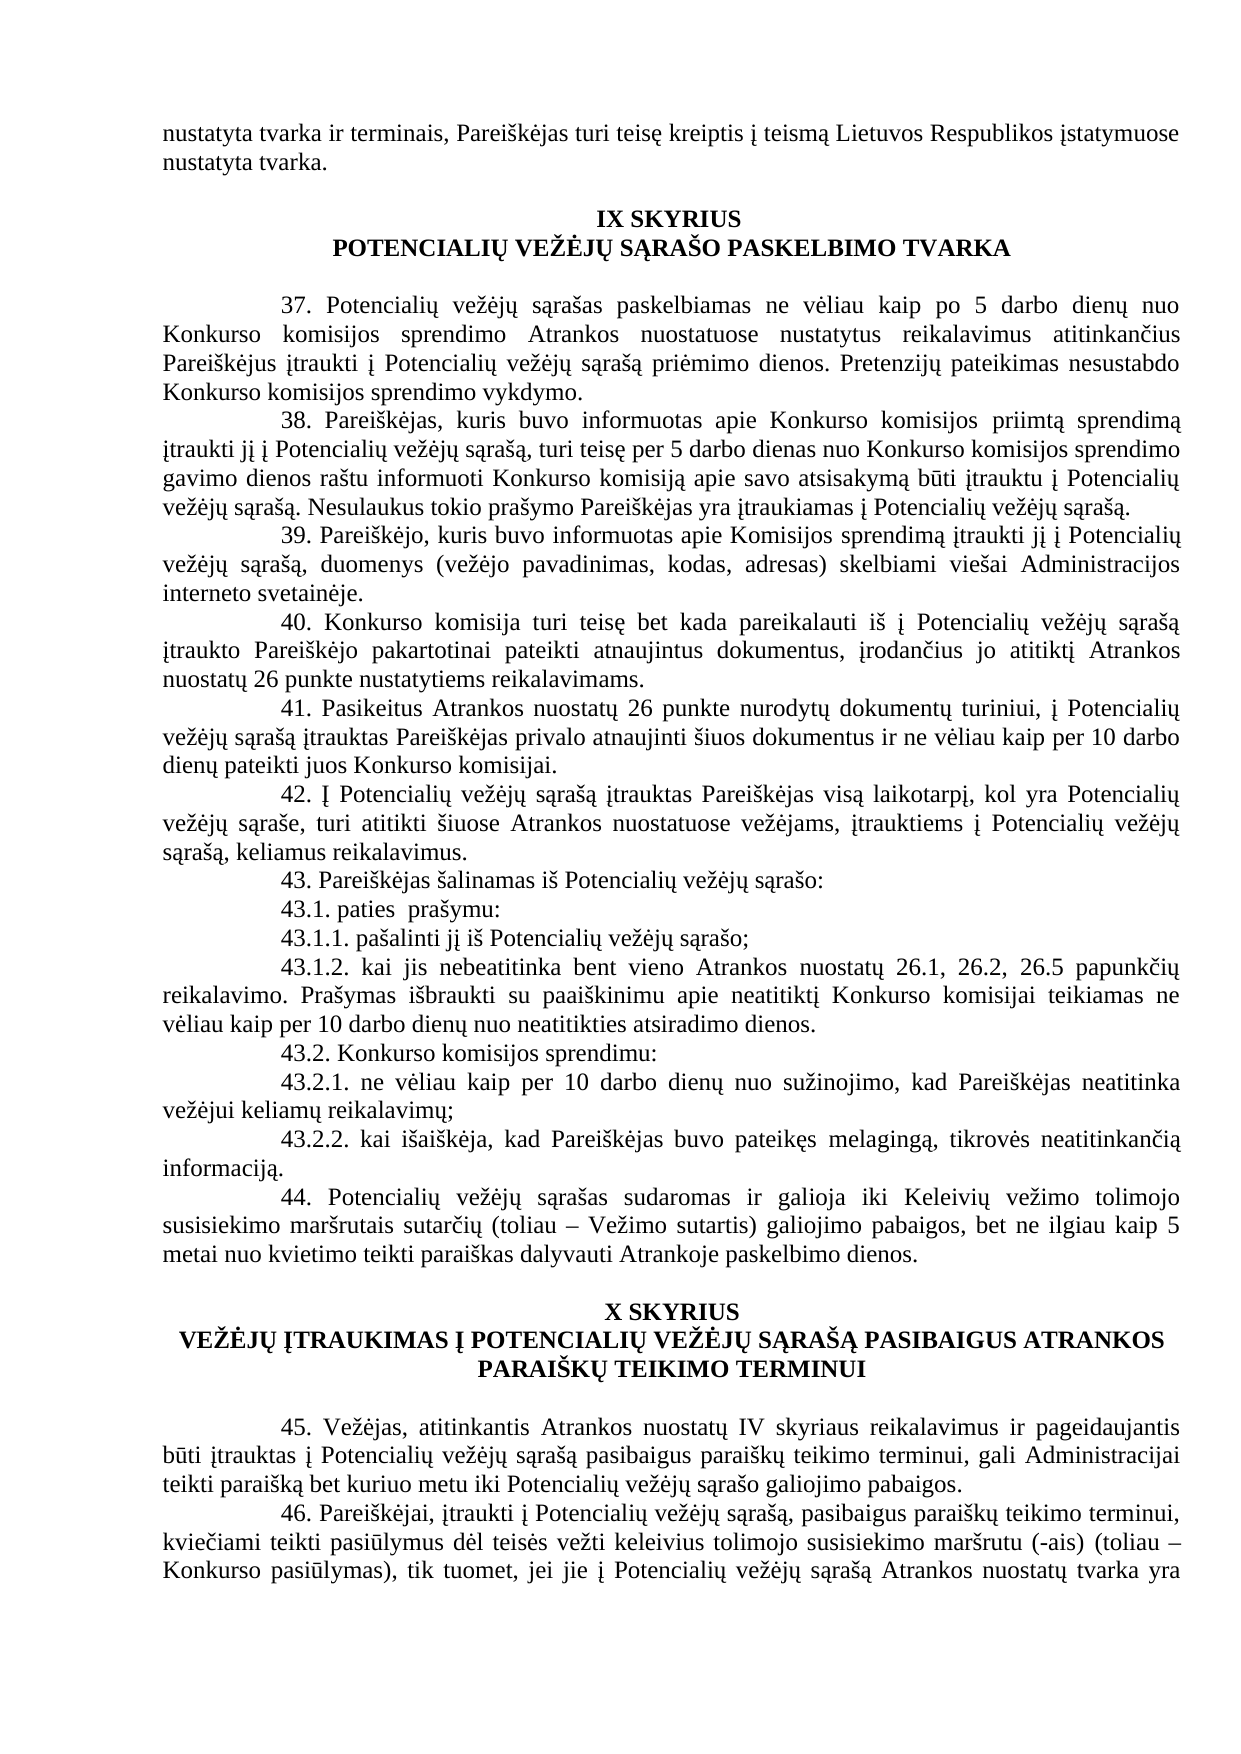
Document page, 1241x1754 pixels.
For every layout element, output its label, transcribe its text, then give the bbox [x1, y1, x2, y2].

text VEŽĖJŲ ĮTRAUKIMAS Į POTENCIALIŲ VEŽĖJŲ SĄRAŠĄ PASIBAIGUS ATRANKOS PARAIŠKŲ TEIKIMO TERMINUI [162, 1326, 1181, 1383]
text 41. Pasikeitus Atrankos nuostatų 26 punkte nurodytų dokumentų turiniui, į Potencialių vežėjų sąrašą įtrauktas Pareiškėjas privalo atnaujinti šiuos dokumentus ir ne vėliau kaip per 10 darbo dienų pateikti juos Konkurso komisijai. [162, 693, 1181, 779]
text 43.1.1. pašalinti jį iš Potencialių vežėjų sąrašo; [162, 923, 1181, 952]
text 43.2.2. kai išaiškėja, kad Pareiškėjas buvo pateikęs melagingą, tikrovės neatitinkančią informaciją. [162, 1124, 1181, 1182]
text X SKYRIUS [162, 1297, 1181, 1326]
text 40. Konkurso komisija turi teisę bet kada pareikalauti iš į Potencialių vežėjų sąrašą įtraukto Pareiškėjo pakartotinai pateikti atnaujintus dokumentus, įrodančius jo atitiktį Atrankos nuostatų 26 punkte nustatytiems reikalavimams. [162, 607, 1181, 693]
text 43.2. Konkurso komisijos sprendimu: [162, 1038, 1181, 1067]
text 46. Pareiškėjai, įtraukti į Potencialių vežėjų sąrašą, pasibaigus paraiškų teikimo terminui, kviečiami teikti pasiūlymus dėl teisės vežti keleivius tolimojo susisiekimo maršrutu (-ais) (toliau – Konkurso pasiūlymas), tik tuomet, jei jie į Potencialių vežėjų sąrašą Atrankos nuostatų tvarka yra [162, 1498, 1181, 1584]
text 37. Potencialių vežėjų sąrašas paskelbiamas ne vėliau kaip po 5 darbo dienų nuo Konkurso komisijos sprendimo Atrankos nuostatuose nustatytus reikalavimus atitinkančius Pareiškėjus įtraukti į Potencialių vežėjų sąrašą priėmimo dienos. Pretenzijų pateikimas nesustabdo Konkurso komisijos sprendimo vykdymo. [162, 291, 1181, 406]
text 44. Potencialių vežėjų sąrašas sudaromas ir galioja iki Keleivių vežimo tolimojo susisiekimo maršrutais sutarčių (toliau – Vežimo sutartis) galiojimo pabaigos, bet ne ilgiau kaip 5 metai nuo kvietimo teikti paraiškas dalyvauti Atrankoje paskelbimo dienos. [162, 1182, 1181, 1268]
text 43.1.2. kai jis nebeatitinka bent vieno Atrankos nuostatų 26.1, 26.2, 26.5 papunkčių reikalavimo. Prašymas išbraukti su paaiškinimu apie neatitiktį Konkurso komisijai teikiamas ne vėliau kaip per 10 darbo dienų nuo neatitikties atsiradimo dienos. [162, 952, 1181, 1038]
text IX SKYRIUS [162, 204, 1181, 233]
text nustatyta tvarka ir terminais, Pareiškėjas turi teisę kreiptis į teismą Lietuvos Respublikos įstatymuose nustatyta tvarka. [162, 118, 1181, 176]
text 43.1. paties prašymu: [162, 894, 1181, 923]
text 45. Vežėjas, atitinkantis Atrankos nuostatų IV skyriaus reikalavimus ir pageidaujantis būti įtrauktas į Potencialių vežėjų sąrašą pasibaigus paraiškų teikimo terminui, gali Administracijai teikti paraišką bet kuriuo metu iki Potencialių vežėjų sąrašo galiojimo pabaigos. [162, 1412, 1181, 1498]
text 42. Į Potencialių vežėjų sąrašą įtrauktas Pareiškėjas visą laikotarpį, kol yra Potencialių vežėjų sąraše, turi atitikti šiuose Atrankos nuostatuose vežėjams, įtrauktiems į Potencialių vežėjų sąrašą, keliamus reikalavimus. [162, 779, 1181, 866]
text 43. Pareiškėjas šalinamas iš Potencialių vežėjų sąrašo: [162, 866, 1181, 894]
text POTENCIALIŲ VEŽĖJŲ SĄRAŠO PASKELBIMO TVARKA [162, 233, 1181, 262]
text 39. Pareiškėjo, kuris buvo informuotas apie Komisijos sprendimą įtraukti jį į Potencialių vežėjų sąrašą, duomenys (vežėjo pavadinimas, kodas, adresas) skelbiami viešai Administracijos interneto svetainėje. [162, 521, 1181, 607]
text 43.2.1. ne vėliau kaip per 10 darbo dienų nuo sužinojimo, kad Pareiškėjas neatitinka vežėjui keliamų reikalavimų; [162, 1067, 1181, 1124]
text 38. Pareiškėjas, kuris buvo informuotas apie Konkurso komisijos priimtą sprendimą įtraukti jį į Potencialių vežėjų sąrašą, turi teisę per 5 darbo dienas nuo Konkurso komisijos sprendimo gavimo dienos raštu informuoti Konkurso komisiją apie savo atsisakymą būti įtrauktu į Potencialių vežėjų sąrašą. Nesulaukus tokio prašymo Pareiškėjas yra įtraukiamas į Potencialių vežėjų sąrašą. [162, 406, 1181, 521]
